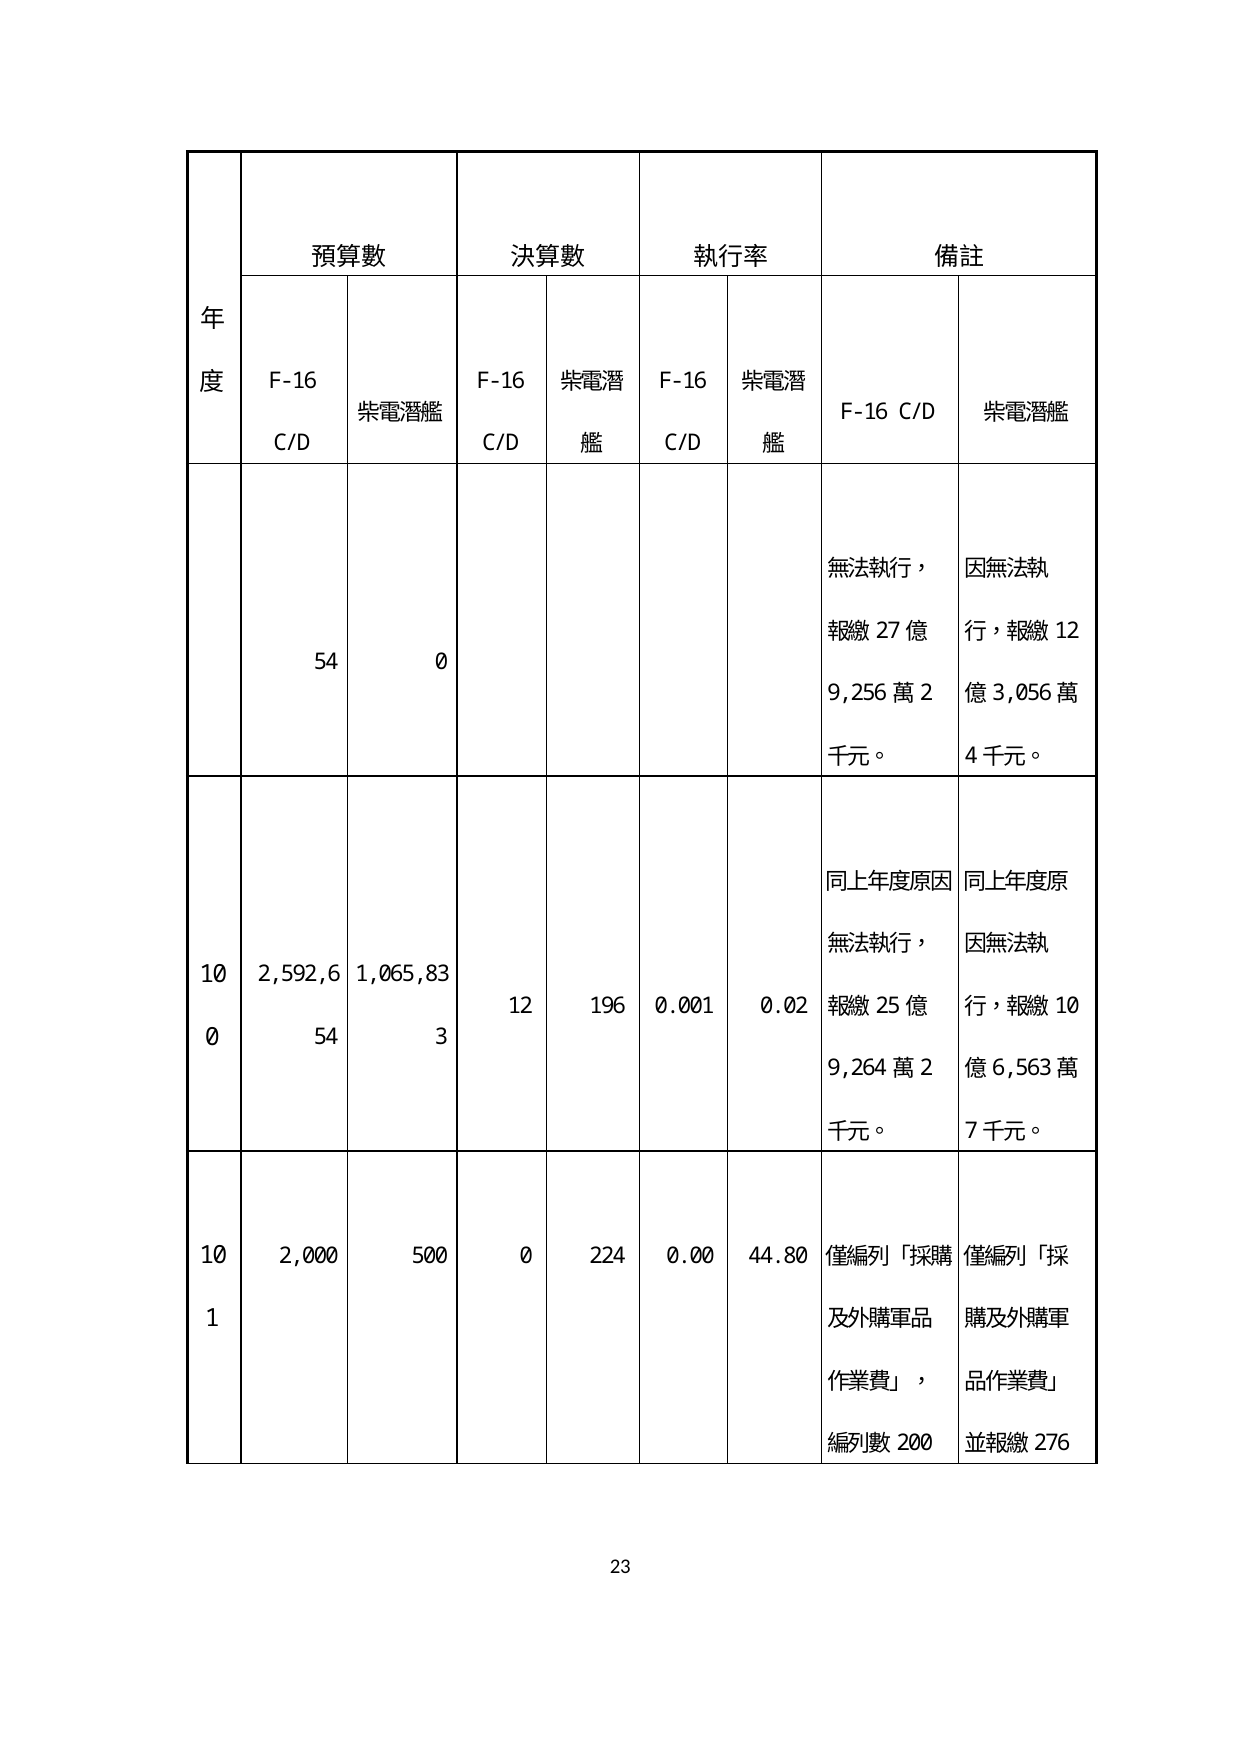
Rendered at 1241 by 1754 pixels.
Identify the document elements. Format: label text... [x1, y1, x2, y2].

table_cell 1,065,833 [348, 777, 456, 1150]
table_cell [458, 464, 546, 775]
table_cell 柴電潛艦 [728, 276, 821, 462]
table_cell 因無法執行，報繳12億3,056萬4千元。 [959, 464, 1095, 775]
table_cell [728, 464, 821, 775]
table_cell 224 [547, 1152, 639, 1462]
table_cell 同上年度原因無法執行，報繳25億9,264萬2千元。 [822, 777, 958, 1150]
table_cell 54 [242, 464, 347, 775]
table_cell 柴電潛艦 [959, 276, 1095, 462]
table_cell 0.02 [728, 777, 821, 1150]
table_cell 0 [348, 464, 456, 775]
table_cell 僅編列「採購及外購軍品作業費」並報繳276 [959, 1152, 1095, 1462]
table_cell 僅編列「採購及外購軍品作業費」，編列數200 [822, 1152, 958, 1462]
table_cell 無法執行，報繳27億9,256萬2千元。 [822, 464, 958, 775]
table_cell 100 [189, 777, 240, 1150]
table_header 備註 [822, 153, 1095, 275]
table_cell 同上年度原因無法執行，報繳10億6,563萬7千元。 [959, 777, 1095, 1150]
table_cell 500 [348, 1152, 456, 1462]
table_cell 196 [547, 777, 639, 1150]
table_cell 44.80 [728, 1152, 821, 1462]
table_cell 2,592,654 [242, 777, 347, 1150]
table_header 決算數 [458, 153, 639, 275]
table_cell [547, 464, 639, 775]
table_header 年度 [189, 153, 240, 462]
table_cell 0 [458, 1152, 546, 1462]
table_cell F-16 C/D [242, 276, 347, 462]
table_header 預算數 [242, 153, 456, 275]
table_cell 12 [458, 777, 546, 1150]
table_cell 柴電潛艦 [547, 276, 639, 462]
table_cell 0.001 [640, 777, 727, 1150]
table_cell 101 [189, 1152, 240, 1462]
table_header 執行率 [640, 153, 821, 275]
table_cell 柴電潛艦 [348, 276, 456, 462]
table_cell [189, 464, 240, 775]
table_cell [640, 464, 727, 775]
table_cell 0.00 [640, 1152, 727, 1462]
table_cell F-16 C/D [640, 276, 727, 462]
table_cell F-16 C/D [822, 276, 958, 462]
table_cell F-16 C/D [458, 276, 546, 462]
table_cell 2,000 [242, 1152, 347, 1462]
